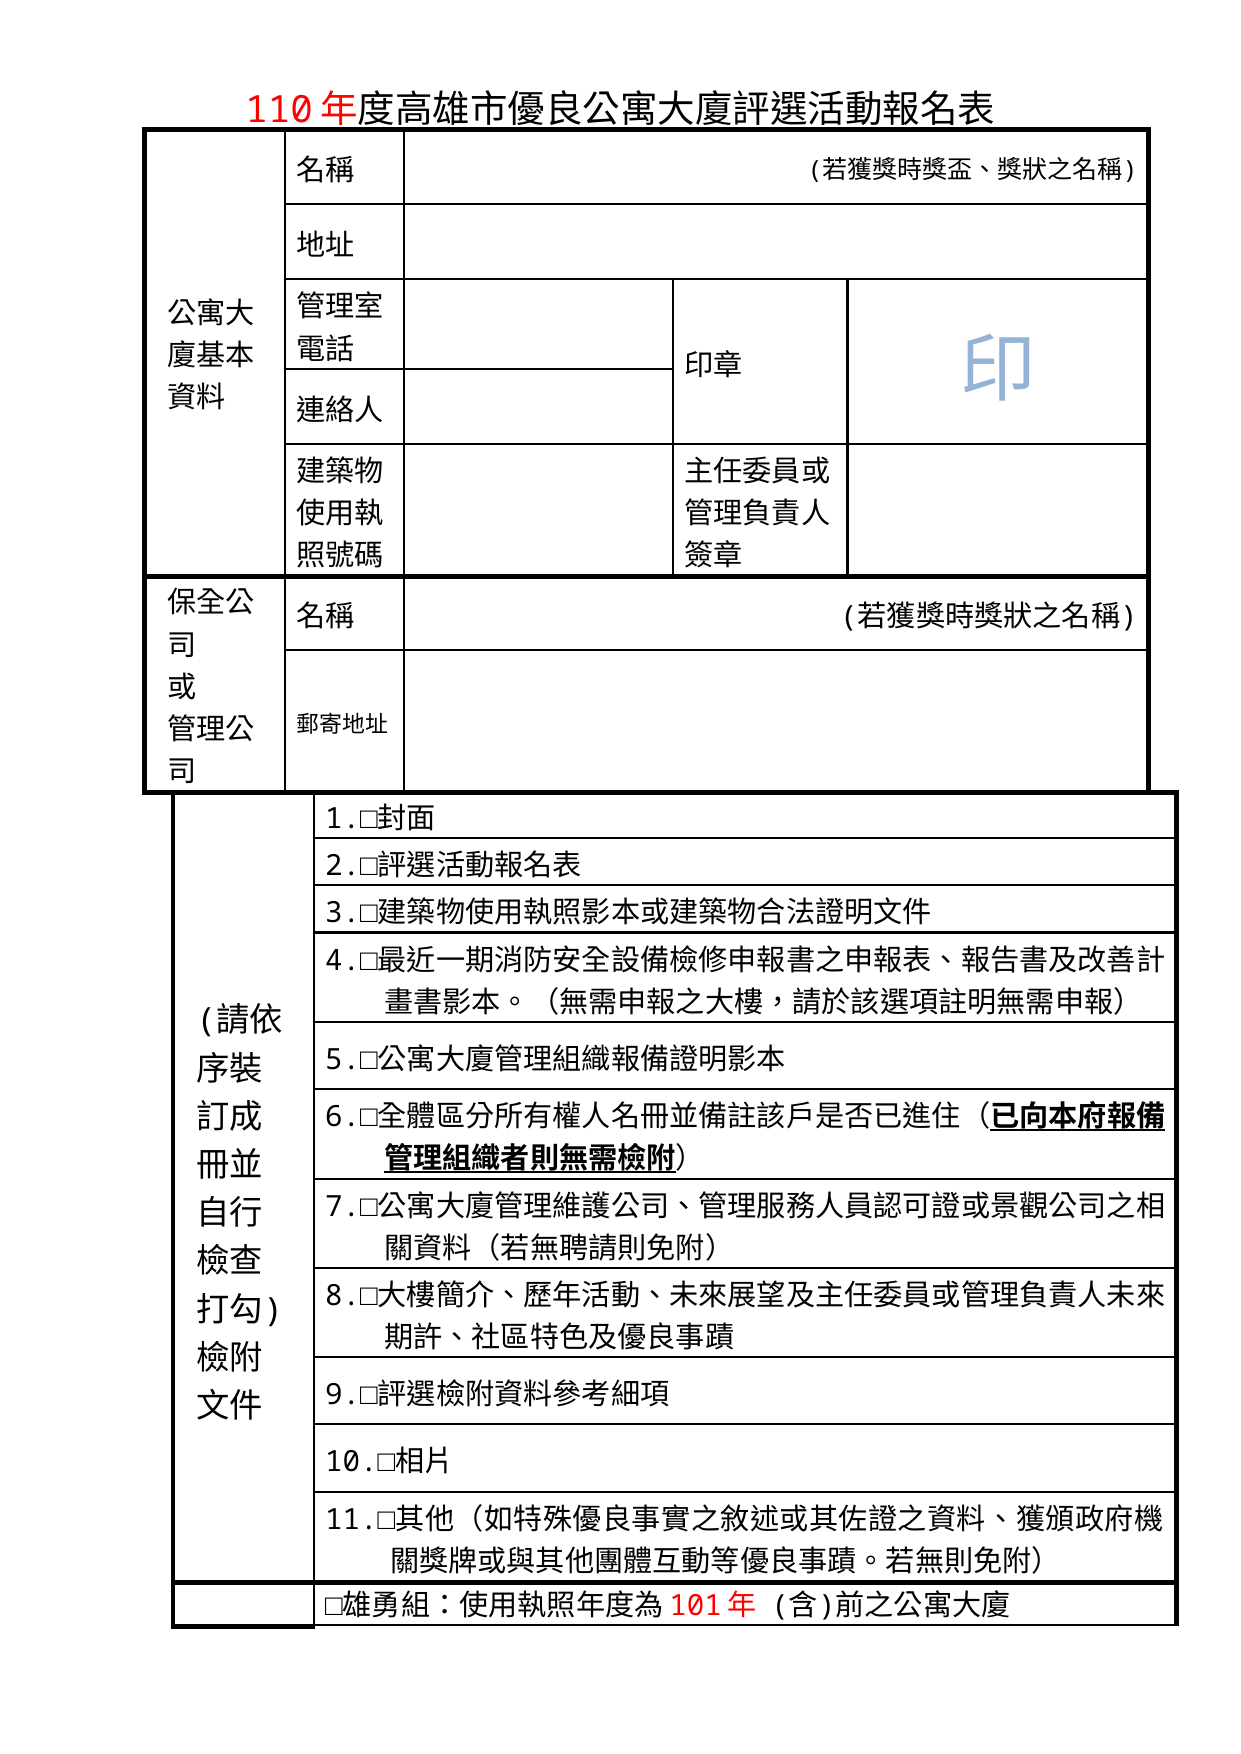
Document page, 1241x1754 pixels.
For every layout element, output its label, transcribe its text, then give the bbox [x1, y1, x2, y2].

table_cell [144, 837, 171, 884]
table_cell [144, 884, 171, 931]
table_cell [144, 1088, 171, 1177]
table_cell 8.□大樓簡介、歷年活動、未來展望及主任委員或管理負責人未來期許、社區特色及優良事蹟 [315, 1269, 1174, 1356]
table_cell [405, 205, 1146, 278]
table_cell 名稱 [286, 579, 403, 649]
table_cell 主任委員或管理負責人簽章 [674, 445, 846, 574]
table_header (若獲獎時獎盃、獎狀之名稱) [405, 132, 1146, 203]
table_cell [1151, 278, 1176, 368]
table_cell [144, 931, 171, 1021]
table_cell [144, 1267, 171, 1356]
table_cell [1151, 203, 1176, 278]
table_cell [1151, 574, 1176, 649]
table_cell 5.□公寓大廈管理組織報備證明影本 [315, 1023, 1174, 1088]
table_header [1151, 127, 1176, 203]
table_cell [144, 1423, 171, 1491]
table_cell [144, 1580, 171, 1624]
table_cell [1151, 443, 1176, 574]
table_cell [144, 1356, 171, 1423]
table_cell 郵寄地址 [286, 651, 403, 790]
table_cell 7.□公寓大廈管理維護公司、管理服務人員認可證或景觀公司之相關資料（若無聘請則免附） [315, 1180, 1174, 1267]
table_cell (若獲獎時獎狀之名稱) [405, 579, 1146, 649]
table_cell [1151, 649, 1176, 790]
table_cell [405, 370, 672, 442]
text 110年度高雄市優良公寓大廈評選活動報名表 [118, 64, 1122, 127]
table_cell 印章 [674, 280, 846, 442]
table_cell 2.□評選活動報名表 [315, 839, 1174, 884]
table_cell 6.□全體區分所有權人名冊並備註該戶是否已進住（已向本府報備管理組織者則無需檢附） [315, 1090, 1174, 1177]
table_cell 3.□建築物使用執照影本或建築物合法證明文件 [315, 886, 1174, 931]
table_cell [405, 445, 672, 574]
table_cell [1151, 368, 1176, 442]
table_cell [144, 1021, 171, 1088]
table_cell 管理室 電話 [286, 280, 403, 368]
table_cell 10.□相片 [315, 1425, 1174, 1491]
table_cell 建築物使用執照號碼 [286, 445, 403, 574]
table_cell 4.□最近一期消防安全設備檢修申報書之申報表、報告書及改善計畫書影本。（無需申報之大樓，請於該選項註明無需申報） [315, 934, 1174, 1021]
table_cell 地址 [286, 205, 403, 278]
table_cell [144, 1491, 171, 1580]
table_cell 9.□評選檢附資料參考細項 [315, 1358, 1174, 1423]
table_cell [175, 1585, 313, 1624]
table_header 公寓大廈基本資料 [147, 132, 284, 574]
table_cell [849, 445, 1146, 574]
table_cell 1.□封面 [315, 795, 1174, 837]
table_cell 印 [849, 280, 1146, 442]
table_cell 連絡人 [286, 370, 403, 442]
table_cell (請依序裝訂成冊並自行檢查打勾) 檢附文件 [175, 795, 313, 1580]
table_cell 保全公司 或 管理公司 [147, 579, 284, 790]
table_cell [405, 280, 672, 368]
table_cell □雄勇組：使用執照年度為101年 (含)前之公寓大廈 [315, 1585, 1174, 1624]
table_cell [405, 651, 1146, 790]
table_cell [144, 1178, 171, 1267]
table_cell [144, 795, 171, 837]
table_cell 11.□其他（如特殊優良事實之敘述或其佐證之資料、獲頒政府機關獎牌或與其他團體互動等優良事蹟。若無則免附） [315, 1493, 1174, 1580]
table_header 名稱 [286, 132, 403, 203]
